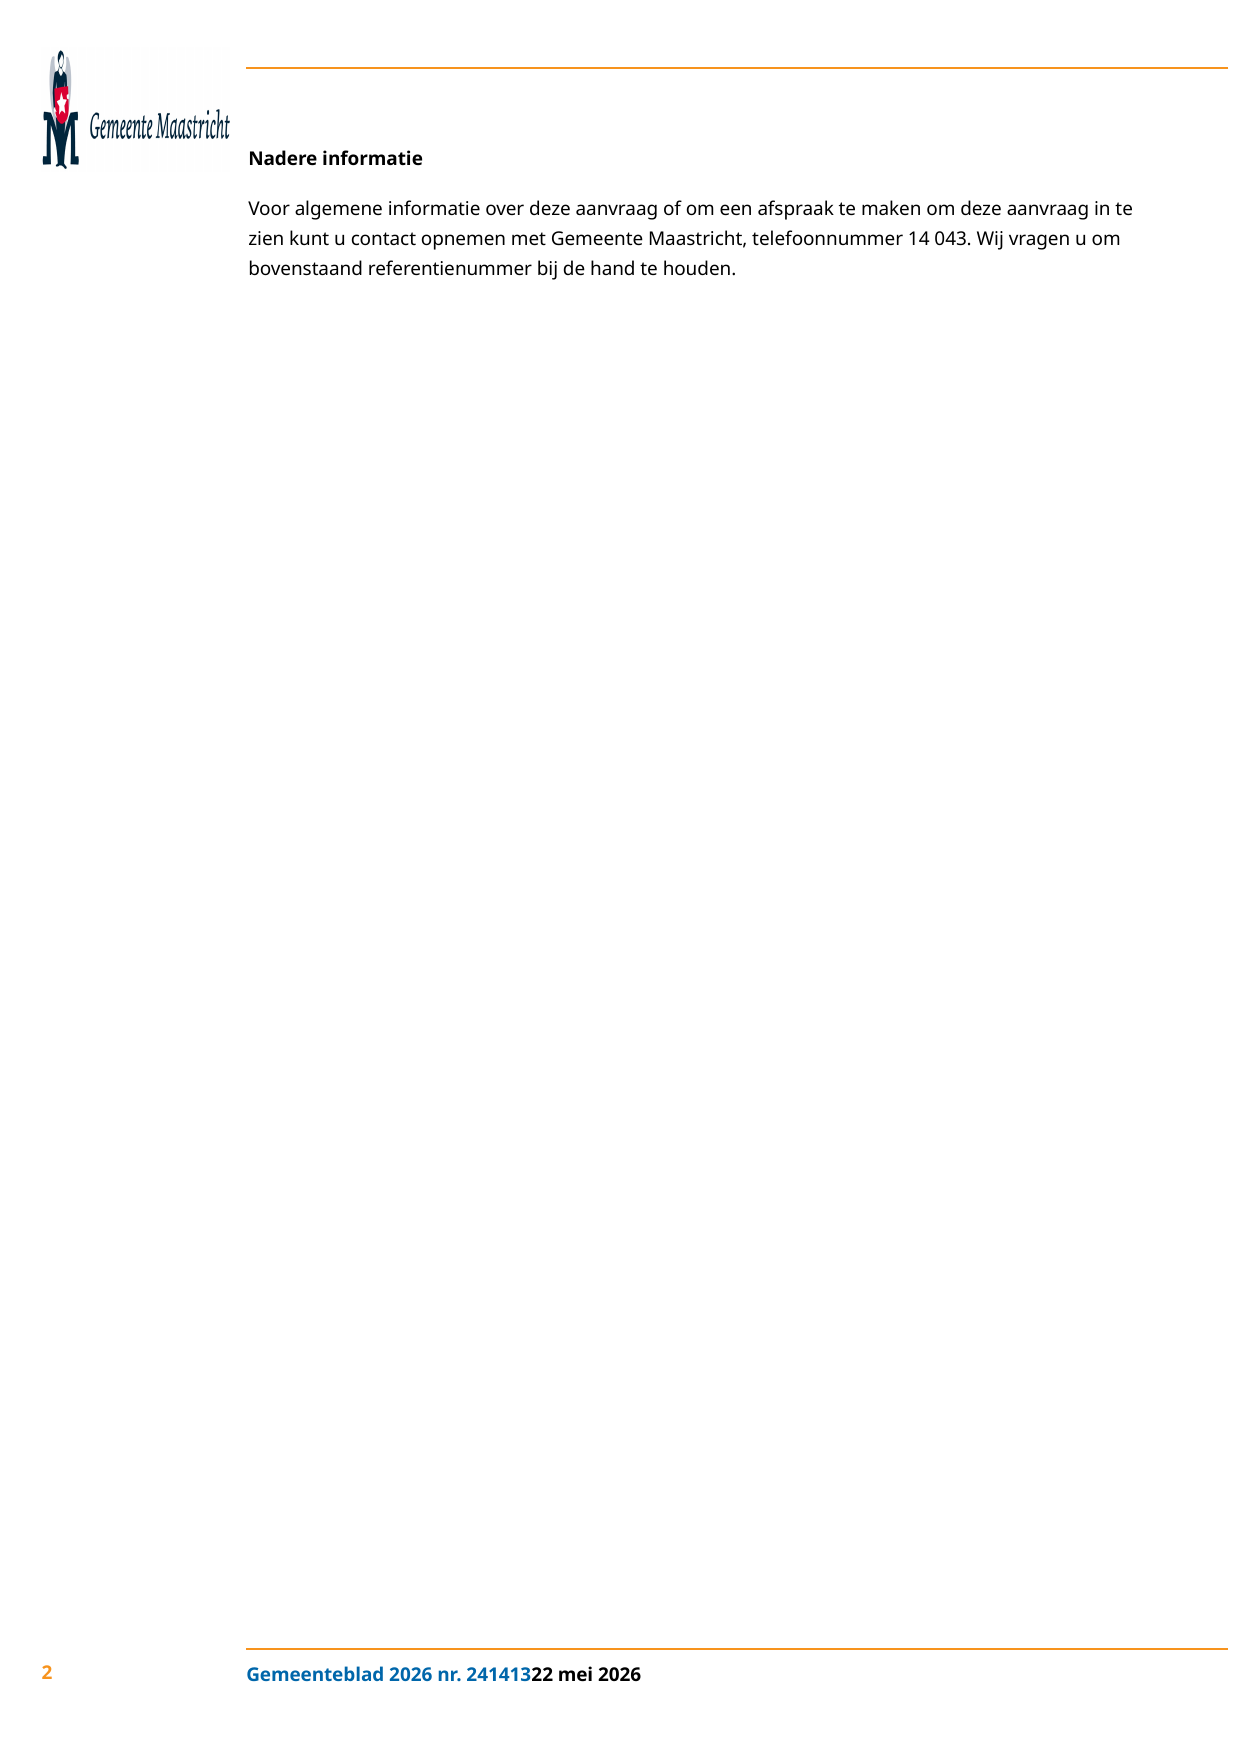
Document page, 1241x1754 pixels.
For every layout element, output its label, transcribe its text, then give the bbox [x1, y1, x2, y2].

picture [41, 47, 231, 172]
text Nadere informatie [248, 145, 1152, 171]
text Voor algemene informatie over deze aanvraag of om een afspraak te maken om deze aanvraag in te zien kunt u contact opnemen met Gemeente Maastricht, telefoonnummer 14 043. Wij vragen u om bovenstaand referentienummer bij de hand te houden. [248, 196, 1152, 281]
